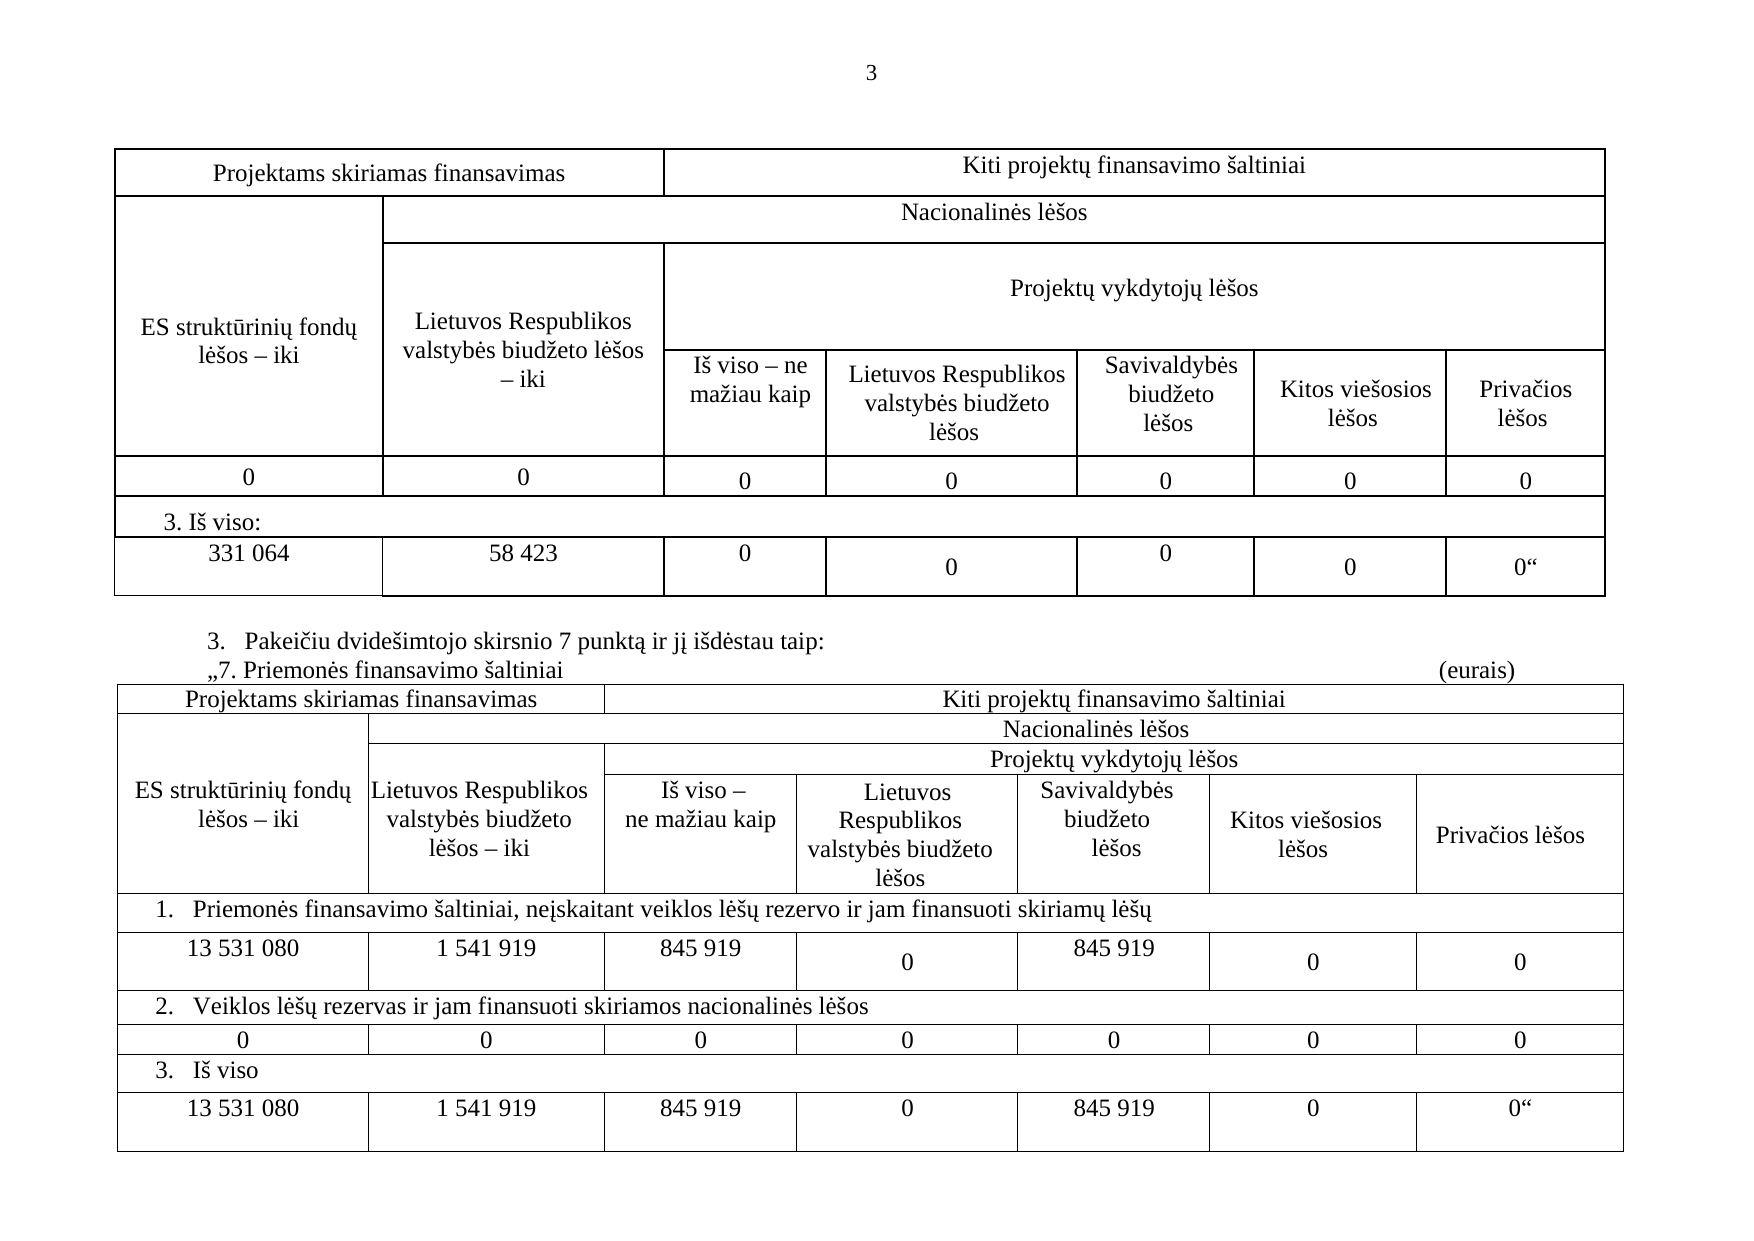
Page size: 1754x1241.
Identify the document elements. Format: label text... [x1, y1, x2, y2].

table_cell 0 [1417, 1025, 1623, 1054]
table_cell 58 423 [383, 538, 663, 595]
table_cell 331 064 [115, 538, 382, 595]
table_cell Nacionalinės lėšos [369, 714, 1623, 743]
table_cell 0 [1447, 457, 1604, 495]
table_cell Privačios lėšos [1417, 775, 1623, 893]
table_cell ES struktūrinių fondų lėšos – iki [116, 197, 382, 455]
table_cell Kitos viešosios lėšos [1255, 351, 1445, 455]
table_cell 0 [665, 457, 825, 495]
table_cell 0 [118, 1025, 368, 1054]
table_cell 0 [797, 933, 1017, 990]
table_cell Savivaldybės biudžeto lėšos [1078, 351, 1253, 455]
table_cell Kitos viešosios lėšos [1210, 775, 1416, 893]
table_header Projektams skiriamas finansavimas [116, 150, 663, 195]
table_cell 13 531 080 [118, 1093, 368, 1151]
table_cell 0 [827, 457, 1076, 495]
table_cell 845 919 [605, 1093, 796, 1151]
table_cell 1 541 919 [369, 1093, 604, 1151]
table_cell 0 [797, 1025, 1017, 1054]
table_cell Privačios lėšos [1447, 351, 1604, 455]
text „7. Priemonės finansavimo šaltiniai (eurais) [207, 655, 1624, 683]
table_cell 0“ [1417, 1093, 1623, 1151]
table_cell Lietuvos Respublikos valstybės biudžeto lėšos – iki [384, 244, 663, 455]
table_cell 13 531 080 [118, 933, 368, 990]
table_cell 0 [369, 1025, 604, 1054]
table_cell 1. Priemonės finansavimo šaltiniai, neįskaitant veiklos lėšų rezervo ir jam finansuoti skiriamų lėšų [118, 894, 1623, 932]
table_cell Projektų vykdytojų lėšos [605, 744, 1623, 774]
table_cell 845 919 [1018, 933, 1209, 990]
table_cell Projektų vykdytojų lėšos [665, 244, 1604, 348]
table_cell 0 [384, 457, 663, 495]
table_cell 0 [1255, 457, 1445, 495]
table_cell Iš viso – ne mažiau kaip [665, 351, 825, 455]
table_cell 3. Iš viso: [116, 497, 1604, 536]
table_cell 0 [797, 1093, 1017, 1151]
table_cell 0 [1078, 457, 1253, 495]
table_cell 0 [1417, 933, 1623, 990]
table_cell 0 [1210, 1025, 1416, 1054]
table_cell 0 [1210, 1093, 1416, 1151]
table_cell Lietuvos Respublikos valstybės biudžeto lėšos [827, 351, 1076, 455]
table_cell 1 541 919 [369, 933, 604, 990]
table_cell 845 919 [1018, 1093, 1209, 1151]
table_header Projektams skiriamas finansavimas [118, 685, 604, 713]
table_cell 845 919 [605, 933, 796, 990]
table_cell 0 [665, 538, 825, 595]
table_cell ES struktūrinių fondų lėšos – iki [118, 714, 368, 893]
table_header Kiti projektų finansavimo šaltiniai [605, 685, 1623, 713]
table_cell Savivaldybės biudžeto lėšos [1018, 775, 1209, 893]
table_cell 0 [1255, 538, 1445, 595]
table_cell 0 [605, 1025, 796, 1054]
table_cell Lietuvos Respublikos valstybės biudžeto lėšos – iki [369, 744, 604, 893]
table_cell 0 [1210, 933, 1416, 990]
table_cell 0 [116, 457, 382, 495]
text 3. Pakeičiu dvidešimtojo skirsnio 7 punktą ir jį išdėstau taip: [207, 626, 1624, 655]
table_cell Iš viso – ne mažiau kaip [605, 775, 796, 893]
table_cell 0 [1018, 1025, 1209, 1054]
table_cell 0 [827, 538, 1076, 595]
table_header Kiti projektų finansavimo šaltiniai [665, 150, 1604, 195]
table_cell 2. Veiklos lėšų rezervas ir jam finansuoti skiriamos nacionalinės lėšos [118, 991, 1623, 1024]
table_cell 0“ [1447, 538, 1604, 595]
table_cell Nacionalinės lėšos [384, 197, 1604, 242]
table_cell 0 [1078, 538, 1253, 595]
table_cell 3. Iš viso [118, 1055, 1623, 1092]
table_cell Lietuvos Respublikos valstybės biudžeto lėšos [797, 775, 1017, 893]
